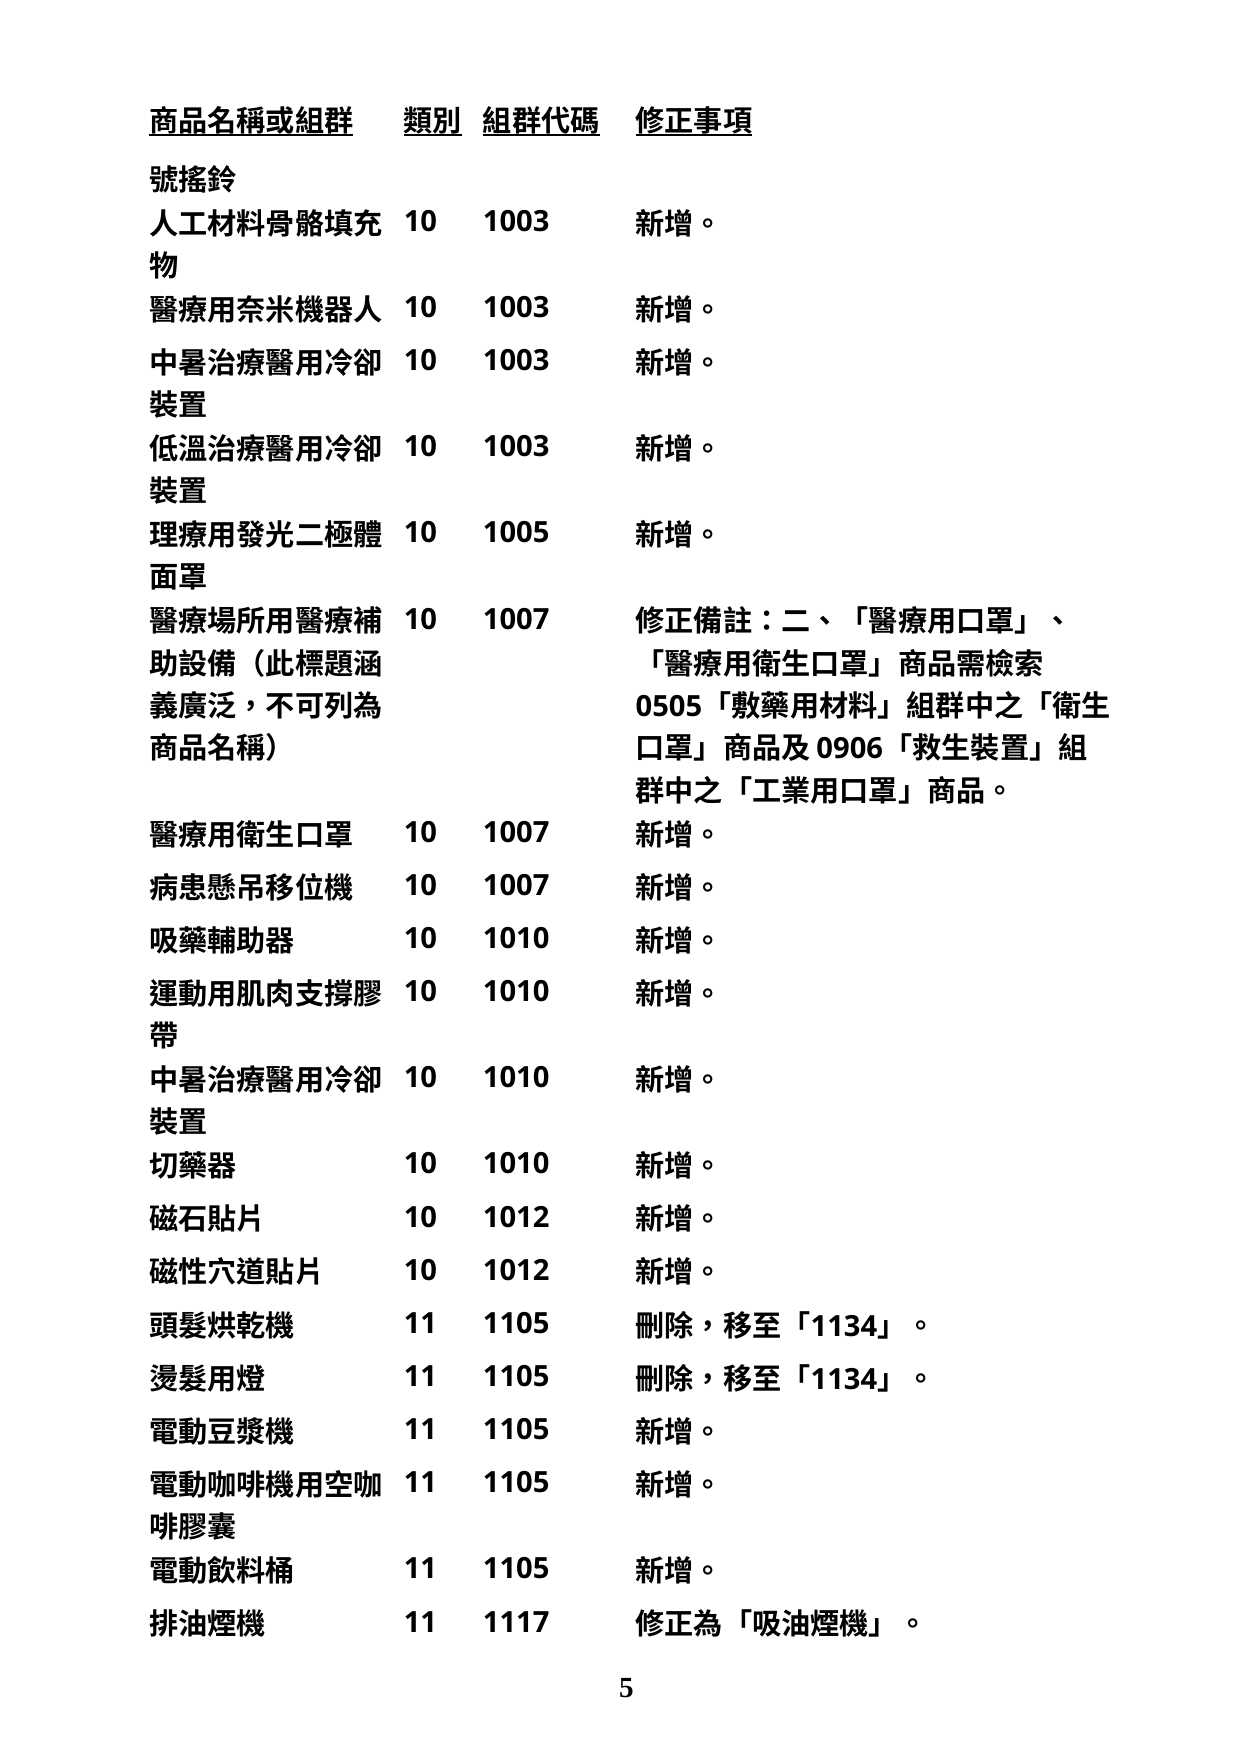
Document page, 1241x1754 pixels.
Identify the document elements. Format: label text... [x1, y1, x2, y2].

table_cell 吸藥輔助器 [147, 917, 400, 969]
table_cell 1105 [481, 1462, 632, 1546]
table_cell 10 [401, 917, 479, 969]
table_cell 中暑治療醫用冷卻裝置 [147, 1057, 400, 1141]
table_cell 1003 [481, 200, 632, 285]
table_cell 1003 [481, 426, 632, 510]
table_cell 新增。 [633, 1462, 1120, 1546]
table_cell 新增。 [633, 1249, 1120, 1301]
table_cell 10 [401, 512, 479, 596]
table_cell 1003 [481, 286, 632, 338]
table_cell 低溫治療醫用冷卻裝置 [147, 426, 400, 510]
table_cell 10 [401, 598, 479, 809]
table_cell 新增。 [633, 286, 1120, 338]
table_cell 10 [401, 811, 479, 863]
table_cell 1005 [481, 512, 632, 596]
table_cell 1007 [481, 864, 632, 916]
table_cell 1012 [481, 1196, 632, 1247]
table_cell 理療用發光二極體面罩 [147, 512, 400, 596]
table_cell 10 [401, 286, 479, 338]
table_cell 1105 [481, 1408, 632, 1460]
table_cell 電動豆漿機 [147, 1408, 400, 1460]
table_cell 10 [401, 864, 479, 916]
table_cell 醫療場所用醫療補助設備（此標題涵義廣泛，不可列為商品名稱） [147, 598, 400, 809]
table_cell 新增。 [633, 917, 1120, 969]
table_cell 10 [401, 200, 479, 285]
table_cell 中暑治療醫用冷卻裝置 [147, 340, 400, 424]
table_cell 1010 [481, 1143, 632, 1194]
table_cell 1007 [481, 811, 632, 863]
table_cell [481, 156, 632, 199]
table_cell 新增。 [633, 1548, 1120, 1599]
table_cell 11 [401, 1355, 479, 1407]
table_cell 1003 [481, 340, 632, 424]
table_cell 新增。 [633, 1057, 1120, 1141]
table_cell 新增。 [633, 971, 1120, 1055]
table_cell 刪除，移至「1134」。 [633, 1302, 1120, 1354]
table_header 組群代碼 [481, 97, 632, 155]
table_header 類別 [401, 97, 479, 155]
table_cell 修正為「吸油煙機」。 [633, 1601, 1120, 1652]
table_cell 人工材料骨骼填充物 [147, 200, 400, 285]
table_cell 10 [401, 971, 479, 1055]
table_cell 10 [401, 426, 479, 510]
table_cell 11 [401, 1601, 479, 1652]
table_cell 10 [401, 1196, 479, 1247]
table_cell 新增。 [633, 1143, 1120, 1194]
table_cell 11 [401, 1462, 479, 1546]
table_header 修正事項 [633, 97, 1120, 155]
table_cell 修正備註：二、「醫療用口罩」、「醫療用衛生口罩」商品需檢索0505「敷藥用材料」組群中之「衛生口罩」商品及0906「救生裝置」組群中之「工業用口罩」商品。 [633, 598, 1120, 809]
table_cell 1117 [481, 1601, 632, 1652]
table_cell 11 [401, 1302, 479, 1354]
table_cell 1012 [481, 1249, 632, 1301]
table_cell 10 [401, 340, 479, 424]
table_cell 頭髮烘乾機 [147, 1302, 400, 1354]
table_cell 新增。 [633, 811, 1120, 863]
table_cell 刪除，移至「1134」。 [633, 1355, 1120, 1407]
table_cell 新增。 [633, 426, 1120, 510]
table_cell 1010 [481, 1057, 632, 1141]
table_cell 1007 [481, 598, 632, 809]
table_cell 10 [401, 1143, 479, 1194]
table_cell 切藥器 [147, 1143, 400, 1194]
table_cell 排油煙機 [147, 1601, 400, 1652]
table_cell 1010 [481, 971, 632, 1055]
table_cell 電動咖啡機用空咖啡膠囊 [147, 1462, 400, 1546]
table_cell 運動用肌肉支撐膠帶 [147, 971, 400, 1055]
table_cell 病患懸吊移位機 [147, 864, 400, 916]
table_cell 電動飲料桶 [147, 1548, 400, 1599]
table_header 商品名稱或組群 [147, 97, 400, 155]
table_cell [633, 156, 1120, 199]
table_cell 1105 [481, 1548, 632, 1599]
table_cell 新增。 [633, 512, 1120, 596]
table_cell 新增。 [633, 200, 1120, 285]
table_cell 醫療用衛生口罩 [147, 811, 400, 863]
table_cell 1105 [481, 1355, 632, 1407]
table_cell 磁石貼片 [147, 1196, 400, 1247]
table_cell 1010 [481, 917, 632, 969]
table_cell 醫療用奈米機器人 [147, 286, 400, 338]
table_cell [401, 156, 479, 199]
table_cell 新增。 [633, 864, 1120, 916]
table_cell 磁性穴道貼片 [147, 1249, 400, 1301]
table_cell 10 [401, 1057, 479, 1141]
table_cell 號搖鈴 [147, 156, 400, 199]
table_cell 10 [401, 1249, 479, 1301]
table_cell 11 [401, 1548, 479, 1599]
table_cell 燙髮用燈 [147, 1355, 400, 1407]
table_cell 新增。 [633, 1408, 1120, 1460]
table_cell 新增。 [633, 340, 1120, 424]
table_cell 新增。 [633, 1196, 1120, 1247]
table_cell 1105 [481, 1302, 632, 1354]
table_cell 11 [401, 1408, 479, 1460]
